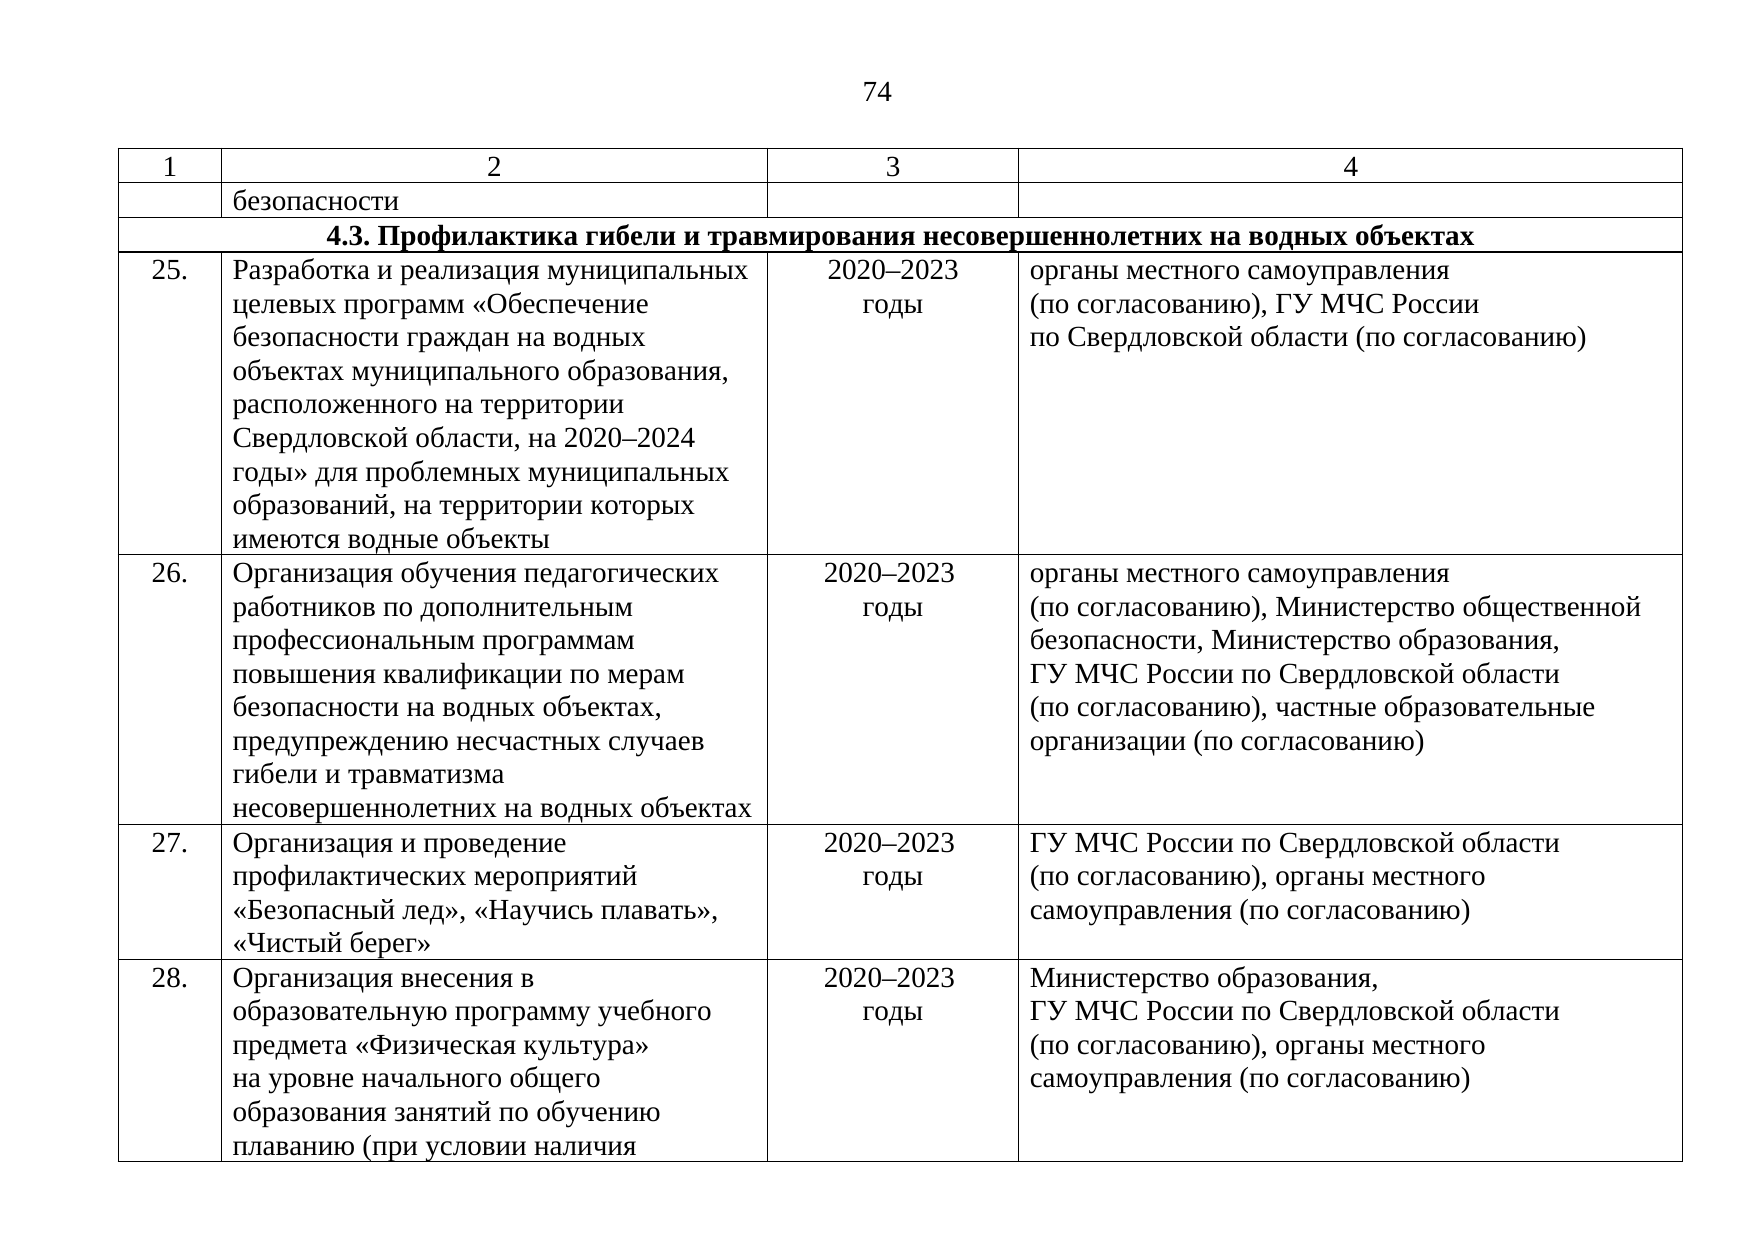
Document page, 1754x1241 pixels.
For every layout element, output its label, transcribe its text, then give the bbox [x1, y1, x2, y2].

table_cell Разработка и реализация муниципальных целевых программ «Обеспечение безопасности граждан на водных объектах муниципального образования, расположенного на территории Свердловской области, на 2020–2024 годы» для проблемных муниципальных образований, на территории которых имеются водные объекты [222, 253, 767, 554]
table_cell Министерство образования, ГУ МЧС России по Свердловской области (по согласованию), органы местного самоуправления (по согласованию) [1019, 960, 1682, 1161]
table_cell Организация и проведение профилактических мероприятий «Безопасный лед», «Научись плавать», «Чистый берег» [222, 825, 767, 959]
table_cell 2020–2023 годы [768, 960, 1018, 1161]
table_header 2 [222, 149, 767, 182]
table_cell 2020–2023 годы [768, 555, 1018, 824]
table_cell органы местного самоуправления (по согласованию), ГУ МЧС России по Свердловской области (по согласованию) [1019, 253, 1682, 554]
table_cell 4.3. Профилактика гибели и травмирования несовершеннолетних на водных объектах [119, 218, 1682, 251]
table_cell 28. [119, 960, 221, 1161]
table_header 3 [768, 149, 1018, 182]
table_cell органы местного самоуправления (по согласованию), Министерство общественной безопасности, Министерство образования, ГУ МЧС России по Свердловской области (по согласованию), частные образовательные организации (по согласованию) [1019, 555, 1682, 824]
table_cell Организация обучения педагогических работников по дополнительным профессиональным программам повышения квалификации по мерам безопасности на водных объектах, предупреждению несчастных случаев гибели и травматизма несовершеннолетних на водных объектах [222, 555, 767, 824]
table_cell безопасности [222, 183, 767, 217]
table_cell [1019, 183, 1682, 217]
table_cell [119, 183, 221, 217]
table_header 1 [119, 149, 221, 182]
table_header 4 [1019, 149, 1682, 182]
table_cell 2020–2023 годы [768, 253, 1018, 554]
table_cell 27. [119, 825, 221, 959]
table_cell ГУ МЧС России по Свердловской области (по согласованию), органы местного самоуправления (по согласованию) [1019, 825, 1682, 959]
table_cell Организация внесения в образовательную программу учебного предмета «Физическая культура» на уровне начального общего образования занятий по обучению плаванию (при условии наличия [222, 960, 767, 1161]
table_cell 25. [119, 253, 221, 554]
table_cell 2020–2023 годы [768, 825, 1018, 959]
table_cell [768, 183, 1018, 217]
table_cell 26. [119, 555, 221, 824]
